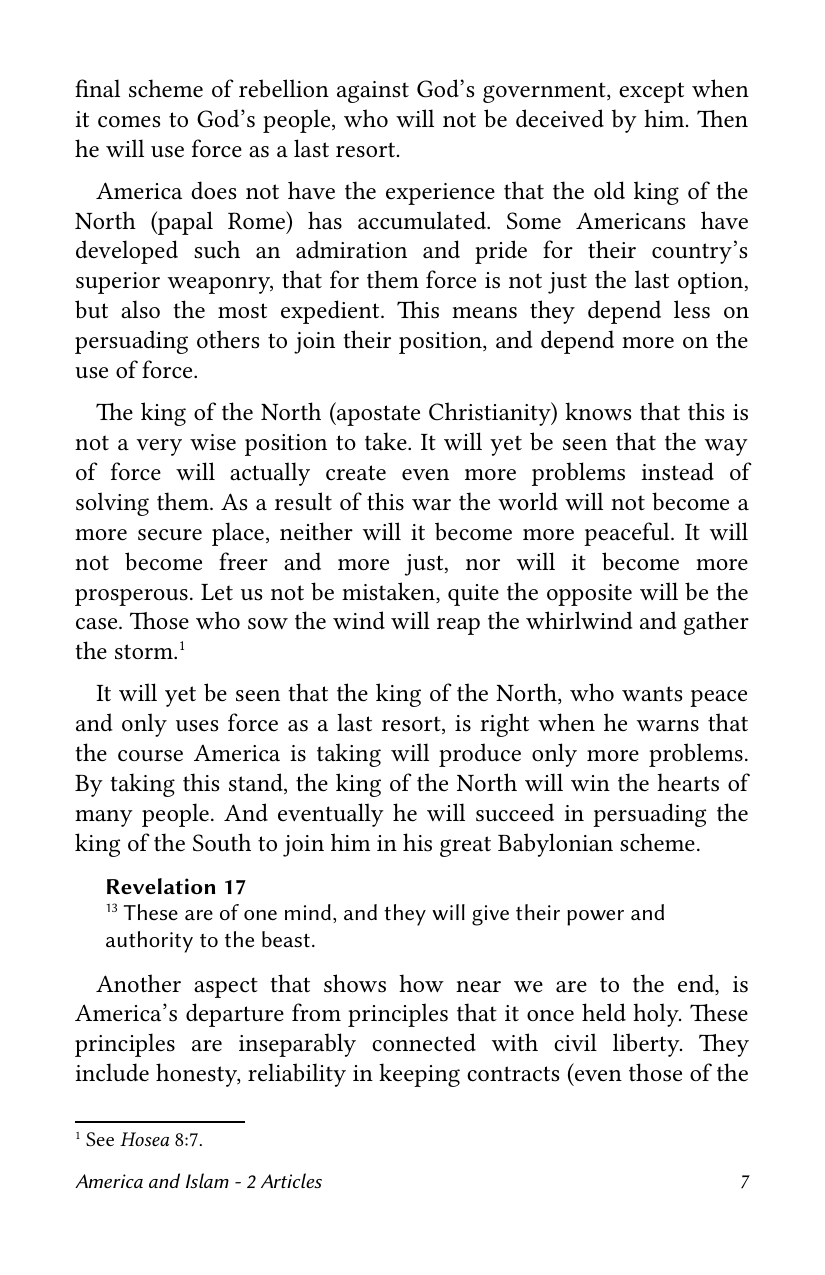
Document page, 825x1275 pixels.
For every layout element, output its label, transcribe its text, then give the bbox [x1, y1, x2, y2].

text 13 These are of one mind, and they will give their power and authority to the beast. [105, 900, 720, 953]
text America does not have the experience that the old king of the North (papal Rome) has accumulated. Some Americans have developed such an admiration and pride for their country’s superior weaponry, that for them force is not just the last option, but also the most expedient. This means they depend less on persuading others to join their position, and depend more on the use of force. [75, 177, 750, 385]
text Revelation 17 [105, 874, 750, 900]
text See Hosea 8:7. [75, 1128, 750, 1152]
text Another aspect that shows how near we are to the end, is America’s departure from principles that it once held holy. These principles are inseparably connected with civil liberty. They include honesty, reliability in keeping contracts (even those of the [75, 969, 750, 1088]
text It will yet be seen that the king of the North, who wants peace and only uses force as a last resort, is right when he warns that the course America is taking will produce only more problems. By taking this stand, the king of the North will win the hearts of many people. And eventually he will succeed in persuading the king of the South to join him in his great Babylonian scheme. [75, 679, 750, 857]
text final scheme of rebellion against God’s government, except when it comes to God’s people, who will not be deceived by him. Then he will use force as a last resort. [75, 75, 750, 163]
text The king of the North (apostate Christianity) knows that this is not a very wise position to take. It will yet be seen that the way of force will actually create even more problems instead of solving them. As a result of this war the world will not become a more secure place, neither will it become more peaceful. It will not become freer and more just, nor will it become more prosperous. Let us not be mistaken, quite the opposite will be the case. Those who sow the wind will reap the whirlwind and gather the storm. [75, 398, 750, 666]
